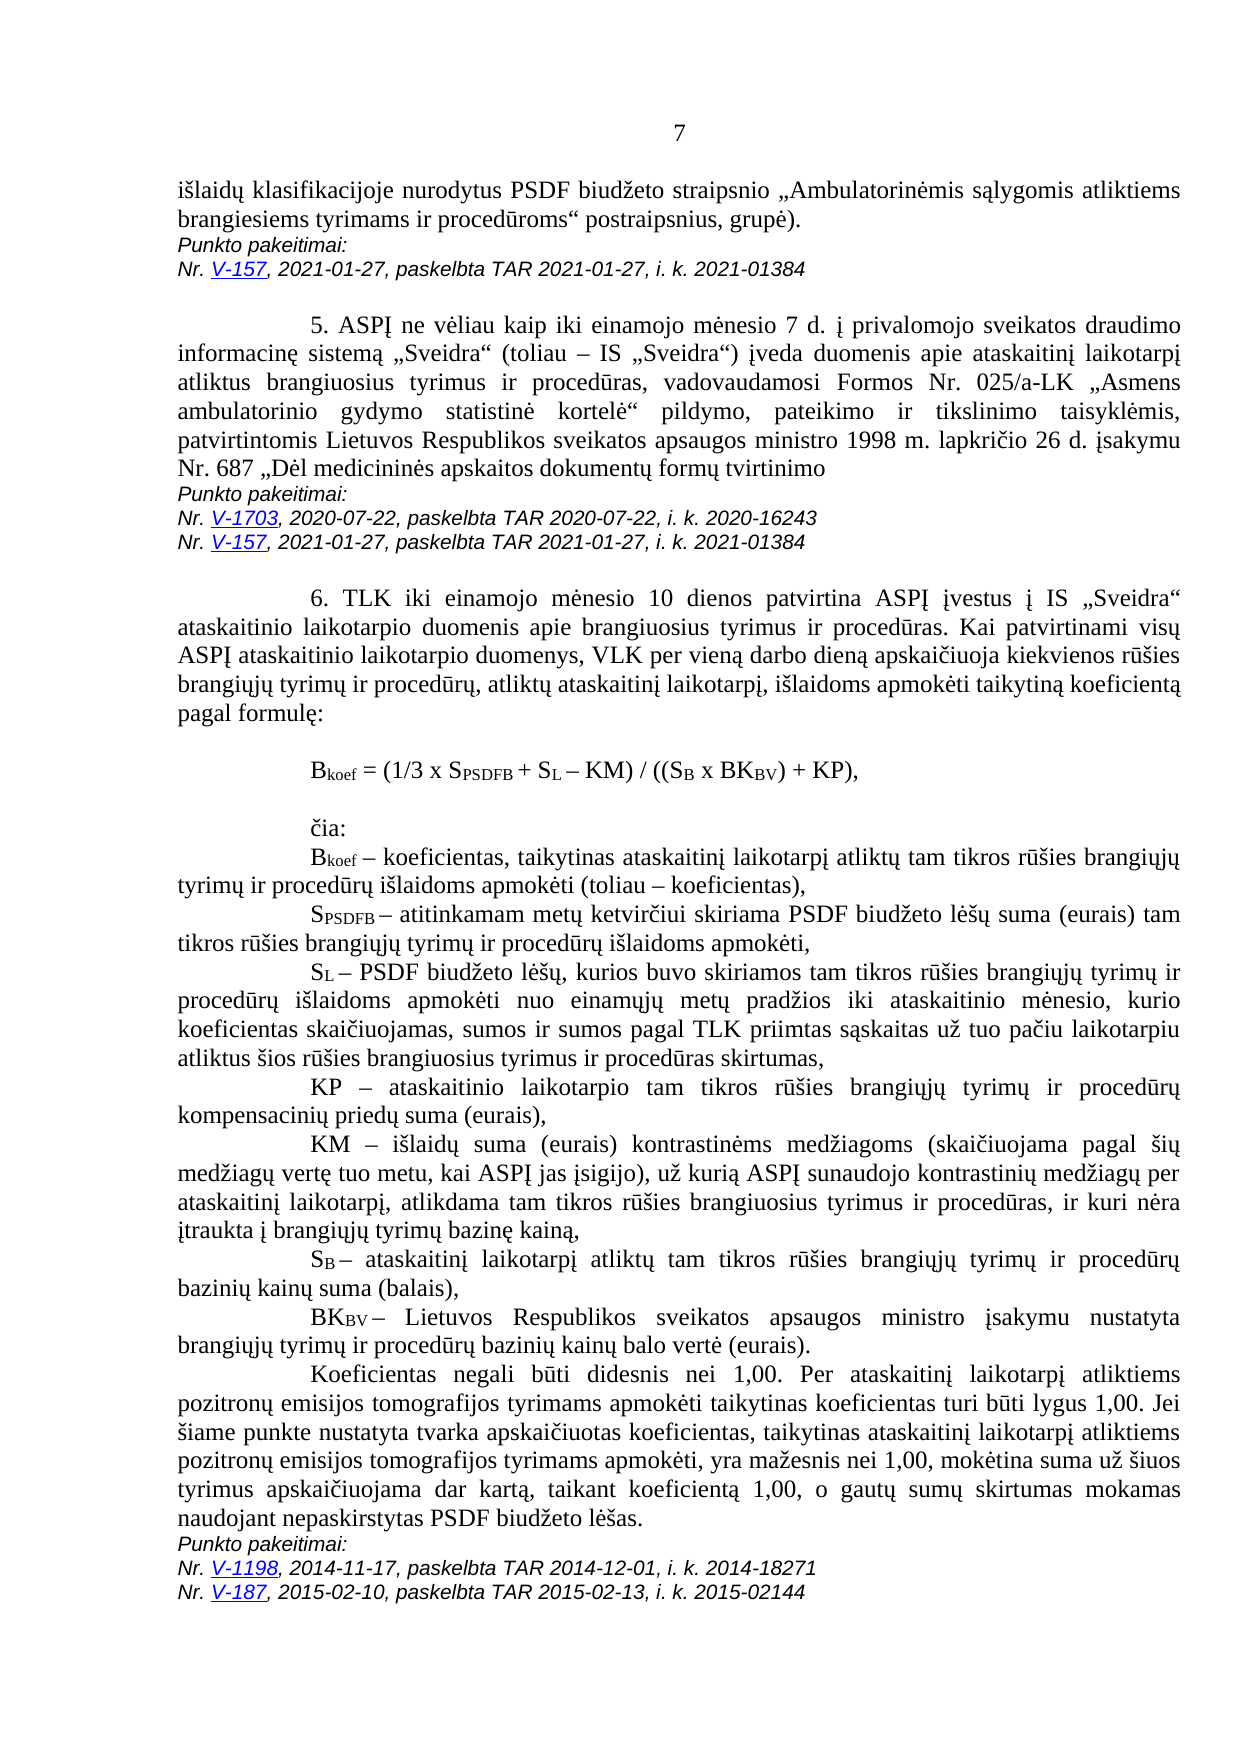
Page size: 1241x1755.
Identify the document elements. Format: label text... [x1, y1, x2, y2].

text Nr. V-187, 2015-02-10, paskelbta TAR 2015-02-13, i. k. 2015-02144 [177, 1579, 1181, 1603]
text Nr. V-157, 2021-01-27, paskelbta TAR 2021-01-27, i. k. 2021-01384 [177, 530, 1181, 554]
text Nr. V-1703, 2020-07-22, paskelbta TAR 2020-07-22, i. k. 2020-16243 [177, 506, 1181, 530]
text 6. TLK iki einamojo mėnesio 10 dienos patvirtina ASPĮ įvestus į IS „Sveidra“ ataskaitinio laikotarpio duomenis apie brangiuosius tyrimus ir procedūras. Kai patvirtinami visų ASPĮ ataskaitinio laikotarpio duomenys, VLK per vieną darbo dieną apskaičiuoja kiekvienos rūšies brangiųjų tyrimų ir procedūrų, atliktų ataskaitinį laikotarpį, išlaidoms apmokėti taikytiną koeficientą pagal formulę: [177, 583, 1181, 727]
text 5. ASPĮ ne vėliau kaip iki einamojo mėnesio 7 d. į privalomojo sveikatos draudimo informacinę sistemą „Sveidra“ (toliau – IS „Sveidra“) įveda duomenis apie ataskaitinį laikotarpį atliktus brangiuosius tyrimus ir procedūras, vadovaudamosi Formos Nr. 025/a-LK „Asmens ambulatorinio gydymo statistinė kortelė“ pildymo, pateikimo ir tikslinimo taisyklėmis, patvirtintomis Lietuvos Respublikos sveikatos apsaugos ministro 1998 m. lapkričio 26 d. įsakymu Nr. 687 „Dėl medicininės apskaitos dokumentų formų tvirtinimo [177, 310, 1181, 482]
text Bkoef = (1/3 x SPSDFB + SL – KM) / ((SB x BKBV) + KP), [177, 755, 1181, 784]
text SL – PSDF biudžeto lėšų, kurios buvo skiriamos tam tikros rūšies brangiųjų tyrimų ir procedūrų išlaidoms apmokėti nuo einamųjų metų pradžios iki ataskaitinio mėnesio, kurio koeficientas skaičiuojamas, sumos ir sumos pagal TLK priimtas sąskaitas už tuo pačiu laikotarpiu atliktus šios rūšies brangiuosius tyrimus ir procedūras skirtumas, [177, 957, 1181, 1072]
text Koeficientas negali būti didesnis nei 1,00. Per ataskaitinį laikotarpį atliktiems pozitronų emisijos tomografijos tyrimams apmokėti taikytinas koeficientas turi būti lygus 1,00. Jei šiame punkte nustatyta tvarka apskaičiuotas koeficientas, taikytinas ataskaitinį laikotarpį atliktiems pozitronų emisijos tomografijos tyrimams apmokėti, yra mažesnis nei 1,00, mokėtina suma už šiuos tyrimus apskaičiuojama dar kartą, taikant koeficientą 1,00, o gautų sumų skirtumas mokamas naudojant nepaskirstytas PSDF biudžeto lėšas. [177, 1359, 1181, 1532]
text čia: [177, 813, 1181, 842]
text KM – išlaidų suma (eurais) kontrastinėms medžiagoms (skaičiuojama pagal šių medžiagų vertę tuo metu, kai ASPĮ jas įsigijo), už kurią ASPĮ sunaudojo kontrastinių medžiagų per ataskaitinį laikotarpį, atlikdama tam tikros rūšies brangiuosius tyrimus ir procedūras, ir kuri nėra įtraukta į brangiųjų tyrimų bazinę kainą, [177, 1129, 1181, 1244]
text Punkto pakeitimai: [177, 233, 1181, 257]
text Punkto pakeitimai: [177, 1532, 1181, 1556]
text Bkoef – koeficientas, taikytinas ataskaitinį laikotarpį atliktų tam tikros rūšies brangiųjų tyrimų ir procedūrų išlaidoms apmokėti (toliau – koeficientas), [177, 842, 1181, 899]
text SPSDFB – atitinkamam metų ketvirčiui skiriama PSDF biudžeto lėšų suma (eurais) tam tikros rūšies brangiųjų tyrimų ir procedūrų išlaidoms apmokėti, [177, 899, 1181, 957]
text KP – ataskaitinio laikotarpio tam tikros rūšies brangiųjų tyrimų ir procedūrų kompensacinių priedų suma (eurais), [177, 1072, 1181, 1129]
text išlaidų klasifikacijoje nurodytus PSDF biudžeto straipsnio „Ambulatorinėmis sąlygomis atliktiems brangiesiems tyrimams ir procedūroms“ postraipsnius, grupė). [177, 176, 1181, 233]
text BKBV – Lietuvos Respublikos sveikatos apsaugos ministro įsakymu nustatyta brangiųjų tyrimų ir procedūrų bazinių kainų balo vertė (eurais). [177, 1302, 1181, 1359]
text Nr. V-1198, 2014-11-17, paskelbta TAR 2014-12-01, i. k. 2014-18271 [177, 1556, 1181, 1579]
text Punkto pakeitimai: [177, 482, 1181, 506]
text SB – ataskaitinį laikotarpį atliktų tam tikros rūšies brangiųjų tyrimų ir procedūrų bazinių kainų suma (balais), [177, 1244, 1181, 1302]
text Nr. V-157, 2021-01-27, paskelbta TAR 2021-01-27, i. k. 2021-01384 [177, 257, 1181, 281]
